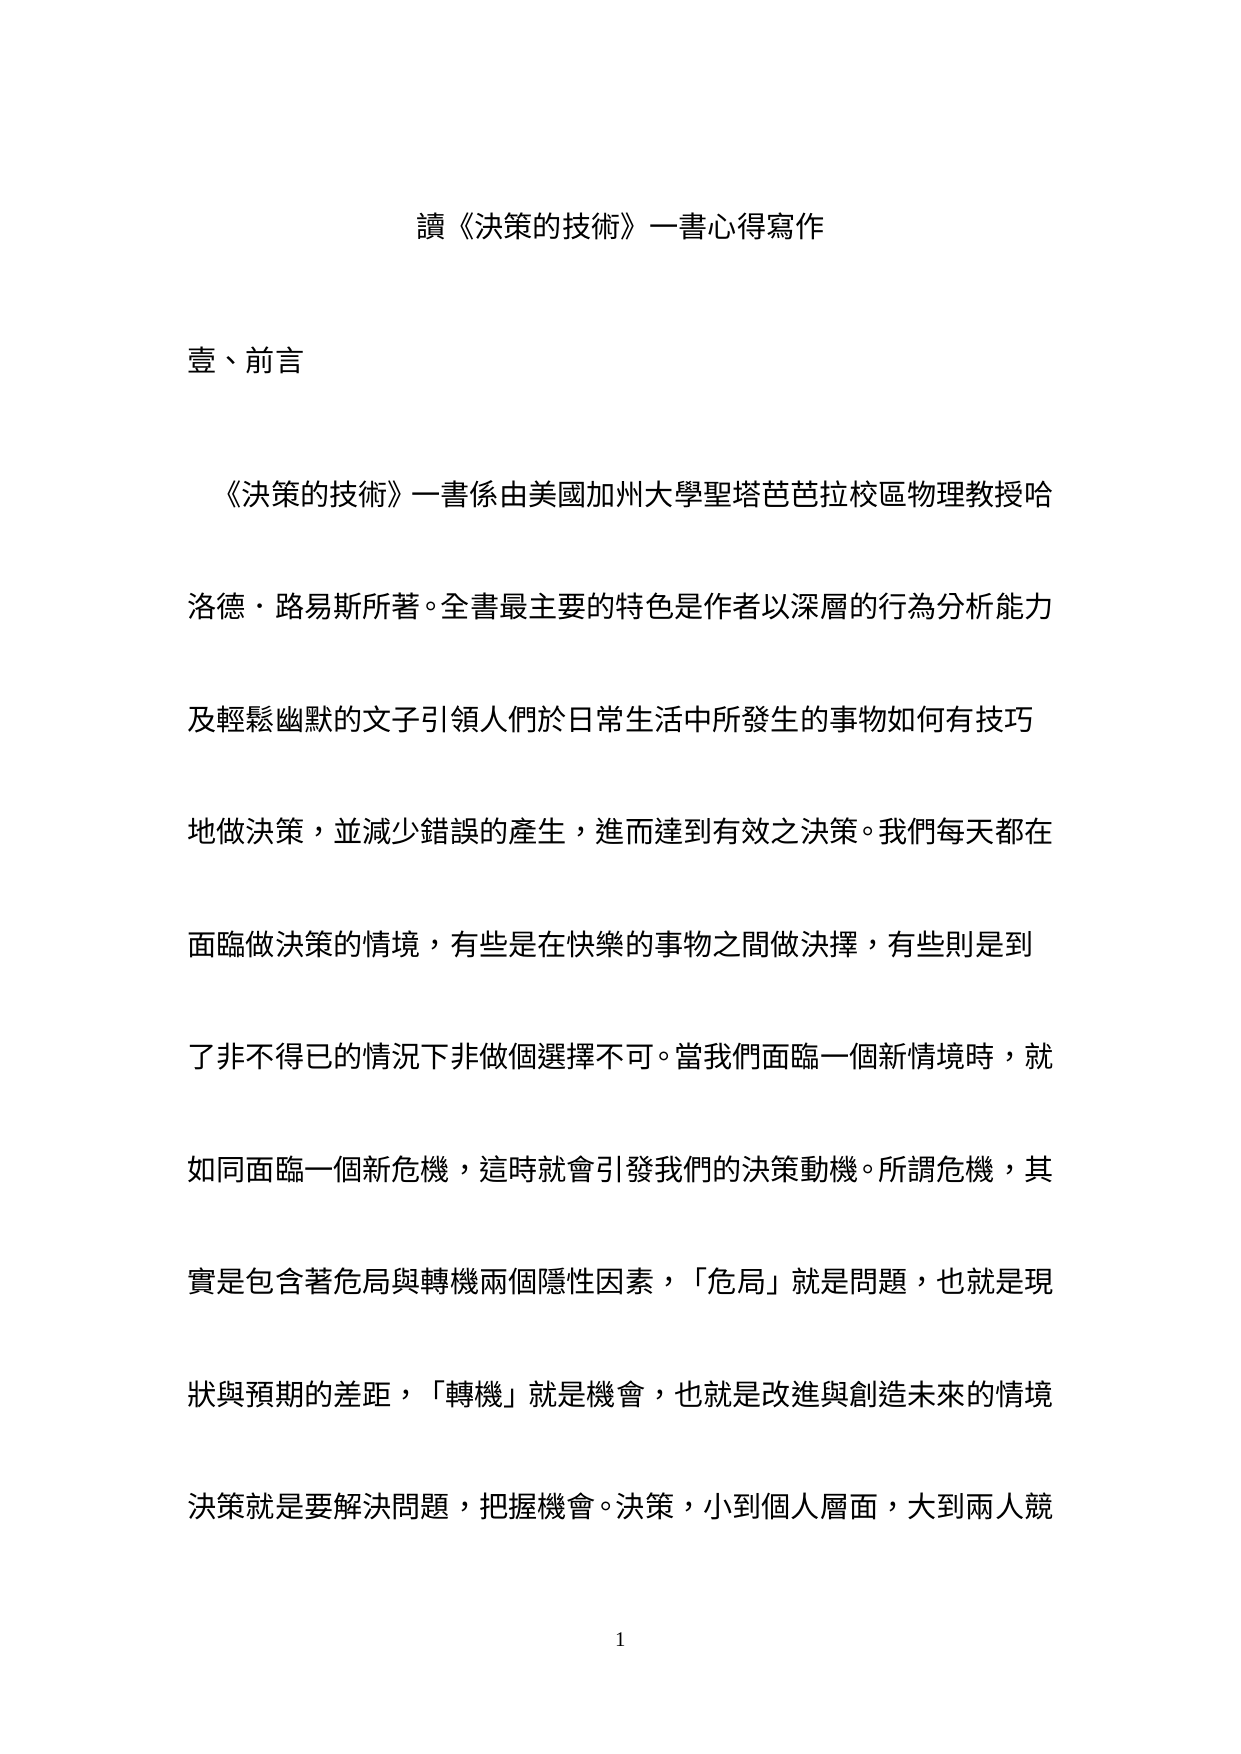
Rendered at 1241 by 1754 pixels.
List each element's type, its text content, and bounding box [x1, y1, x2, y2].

text 讀《決策的技術》一書心得寫作 [187, 187, 1053, 262]
text 《決策的技術》一書係由美國加州大學聖塔芭芭拉校區物理教授哈洛德．路易斯所著。全書最主要的特色是作者以深層的行為分析能力及輕鬆幽默的文子引領人們於日常生活中所發生的事物如何有技巧地做決策，並減少錯誤的產生，進而達到有效之決策。我們每天都在面臨做決策的情境，有些是在快樂的事物之間做決擇，有些則是到了非不得已的情況下非做個選擇不可。當我們面臨一個新情境時，就如同面臨一個新危機，這時就會引發我們的決策動機。所謂危機，其實是包含著危局與轉機兩個隱性因素，「危局」就是問題，也就是現狀與預期的差距，「轉機」就是機會，也就是改進與創造未來的情境，決策就是要解決問題，把握機會。決策，小到個人層面，大到兩人競賽、公共決策、選舉投票，甚或決戰沙場，都有一些常人不察的邏輯與行為軌跡。我們所處的環境是動態的，技術、社會、政治、和法律都不斷的在變，而且常常是劇變。因此，社會組織的生存與成功不能單靠運氣。所以，面臨決策時必須謹慎地思考評估。本書作者透過不同的情境設定將決策以科學思考抽絲剥繭的檢視，隱約可見生活事實之影，而後找出一個最佳的方案，雖然不能保證結果是百分之百正確的選擇，但卻能讓失誤的可能性降到最低。因此若能細讀本書就能釐清很多觀念，充份了解決策的過程，引發對過程的好奇心，進而做出最佳決策。 [187, 455, 1053, 1542]
text 壹、前言 [187, 321, 1053, 396]
